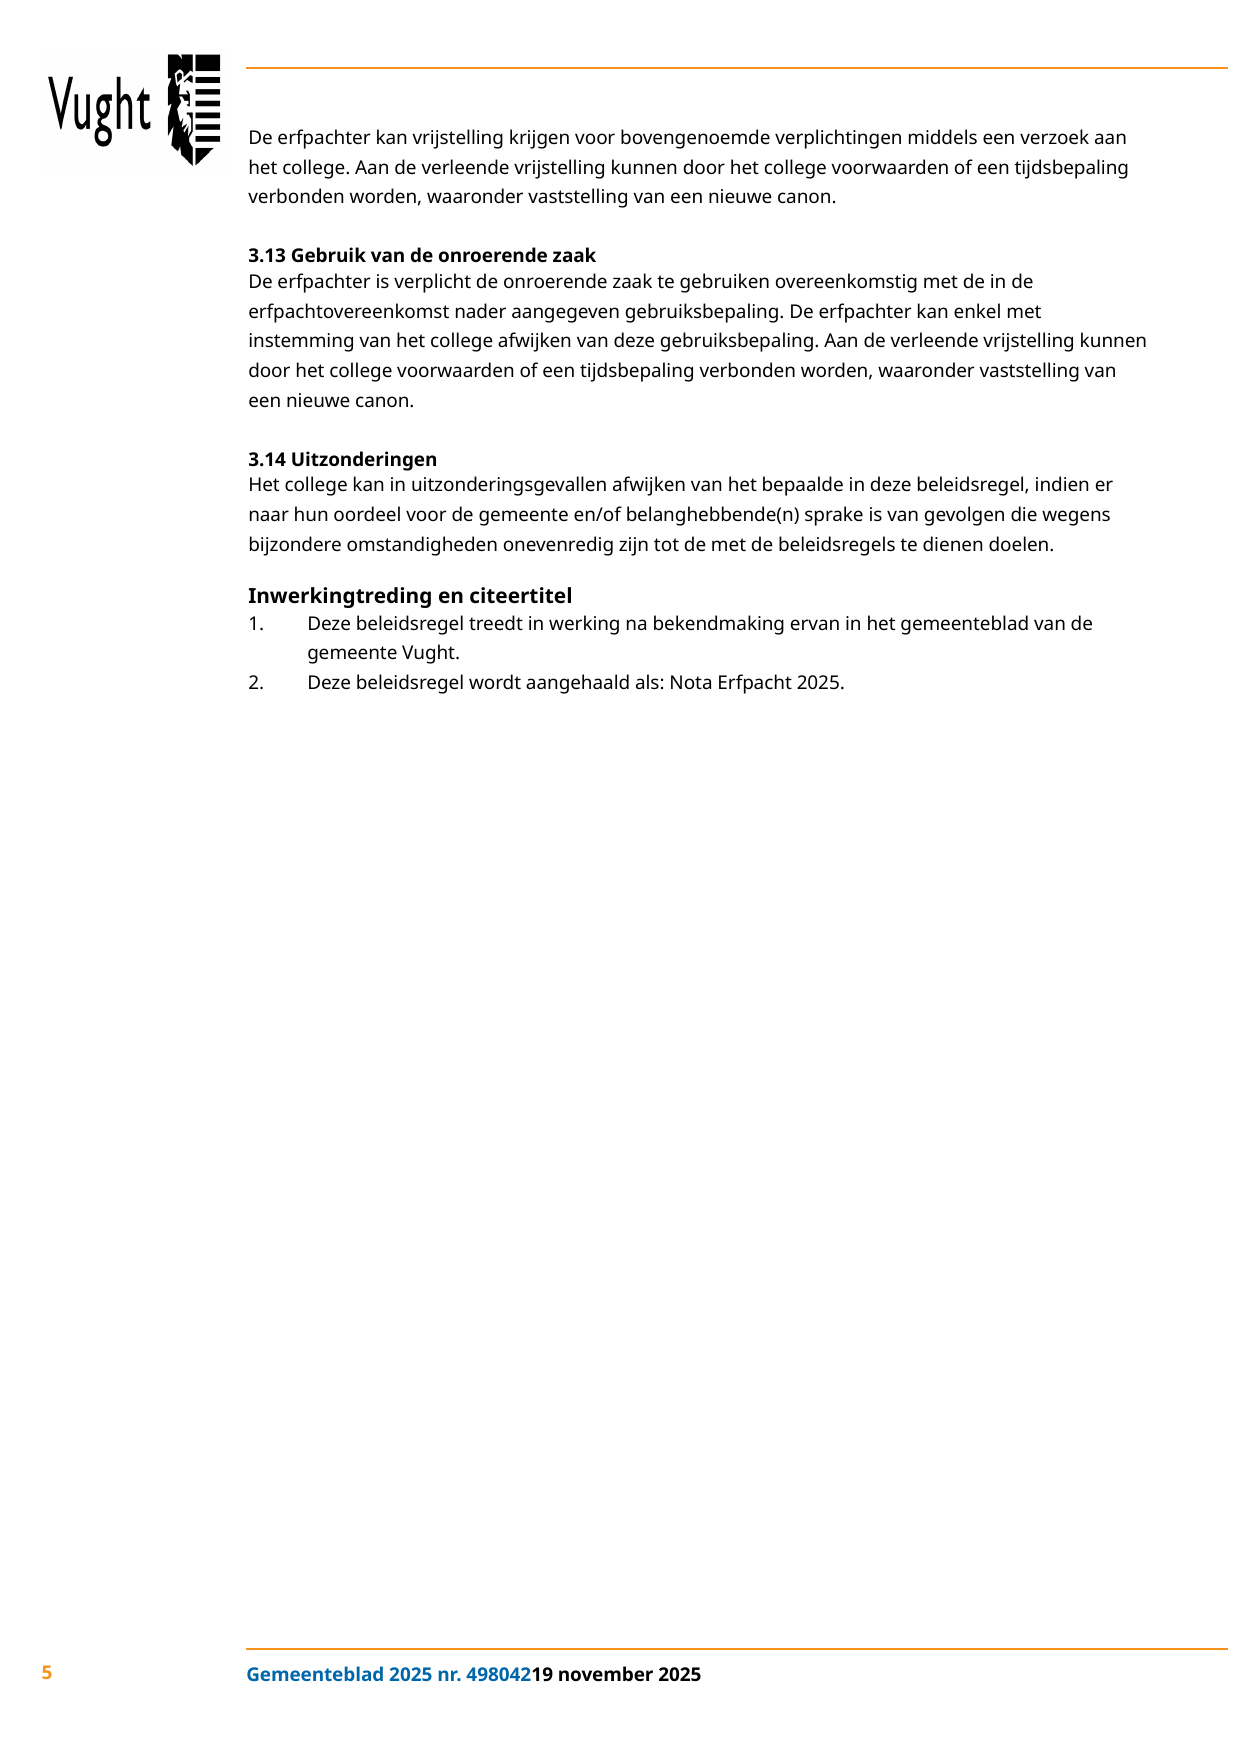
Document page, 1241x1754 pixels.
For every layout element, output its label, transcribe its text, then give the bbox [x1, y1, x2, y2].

list Deze beleidsregel treedt in werking na bekendmaking ervan in het gemeenteblad van de gemeente Vught. [248, 610, 1152, 665]
text 3.14 Uitzonderingen [248, 446, 1152, 472]
list Deze beleidsregel wordt aangehaald als: Nota Erfpacht 2025. [248, 669, 1152, 694]
text 3.13 Gebruik van de onroerende zaak [248, 243, 1152, 268]
picture [41, 47, 231, 172]
text Inwerkingtreding en citeertitel [248, 581, 1152, 610]
text Het college kan in uitzonderingsgevallen afwijken van het bepaalde in deze beleidsregel, indien er naar hun oordeel voor de gemeente en/of belanghebbende(n) sprake is van gevolgen die wegens bijzondere omstandigheden onevenredig zijn tot de met de beleidsregels te dienen doelen. [248, 472, 1152, 557]
text De erfpachter kan vrijstelling krijgen voor bovengenoemde verplichtingen middels een verzoek aan het college. Aan de verleende vrijstelling kunnen door het college voorwaarden of een tijdsbepaling verbonden worden, waaronder vaststelling van een nieuwe canon. [248, 124, 1152, 209]
text De erfpachter is verplicht de onroerende zaak te gebruiken overeenkomstig met de in de erfpachtovereenkomst nader aangegeven gebruiksbepaling. De erfpachter kan enkel met instemming van het college afwijken van deze gebruiksbepaling. Aan de verleende vrijstelling kunnen door het college voorwaarden of een tijdsbepaling verbonden worden, waaronder vaststelling van een nieuwe canon. [248, 268, 1152, 412]
